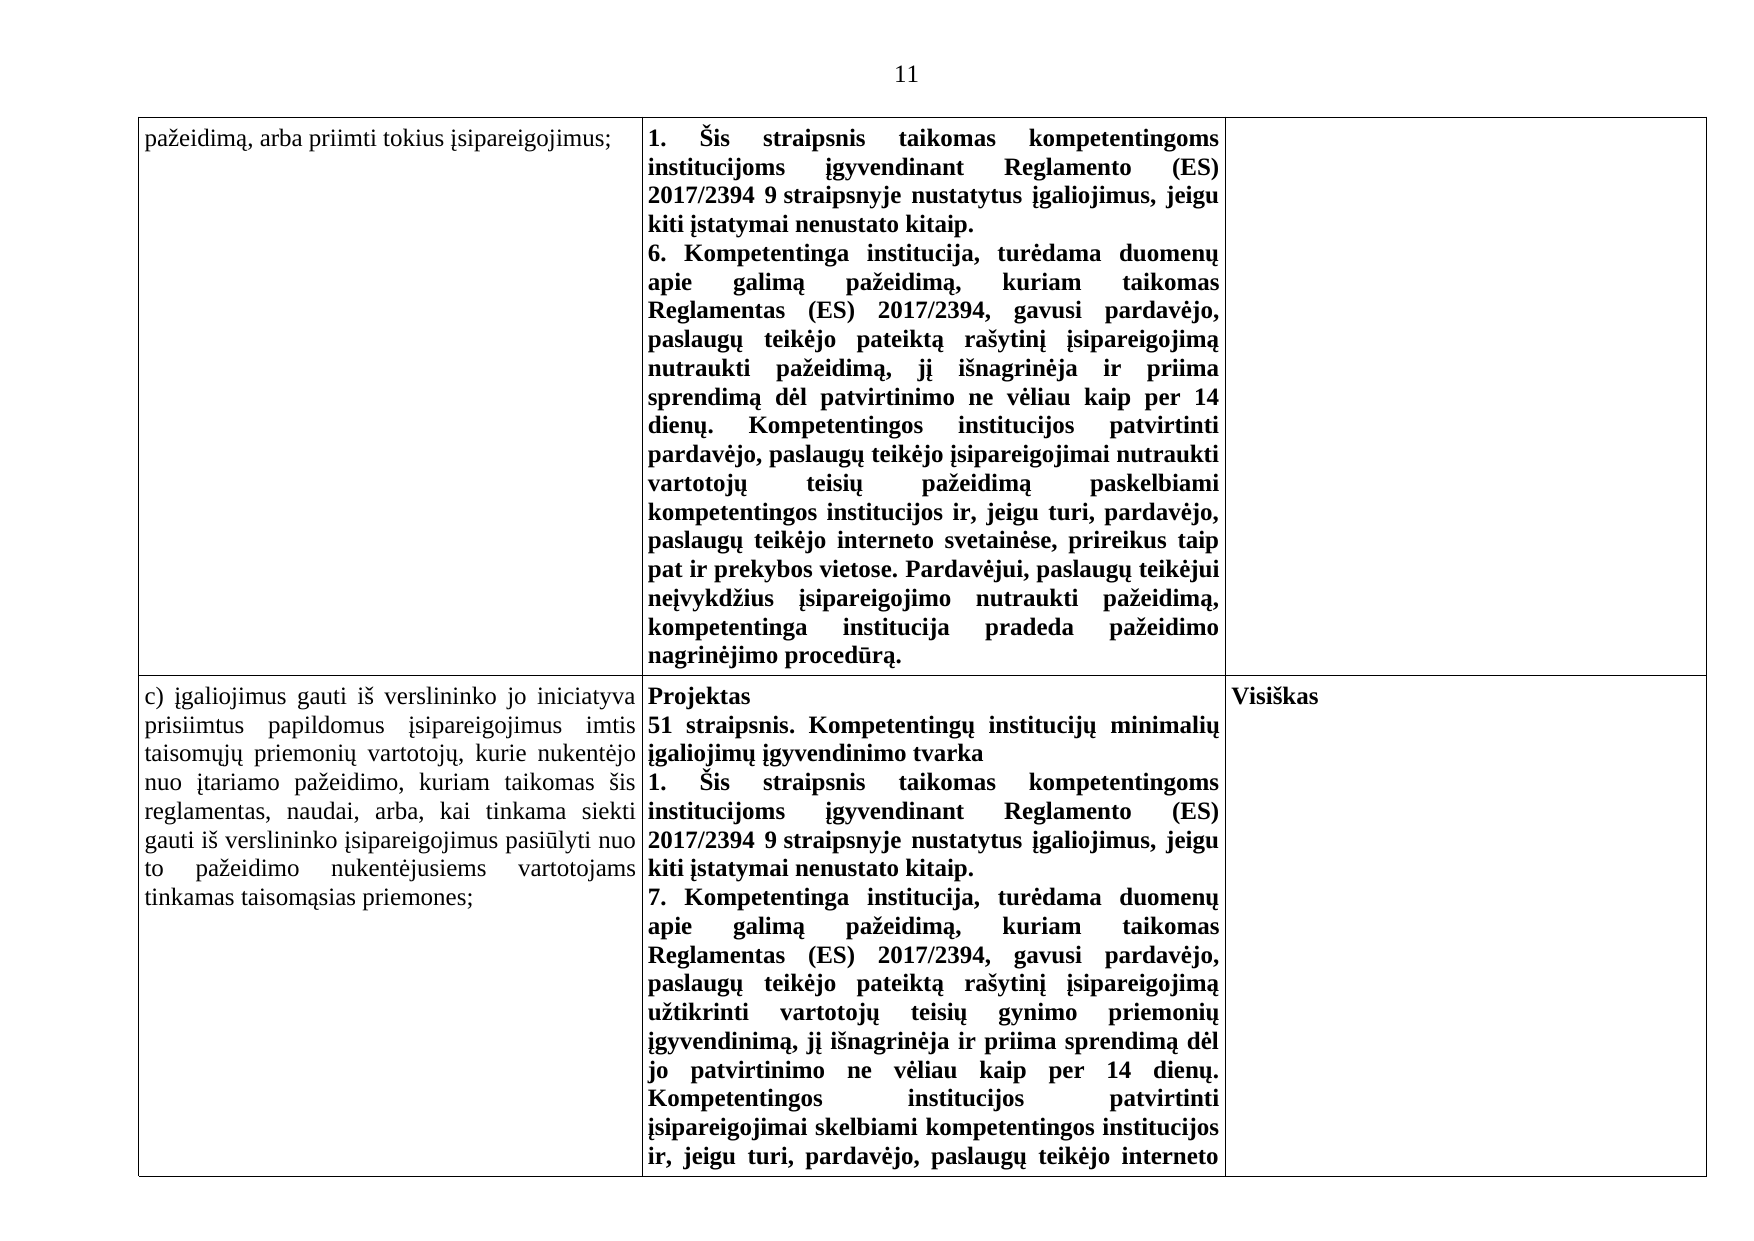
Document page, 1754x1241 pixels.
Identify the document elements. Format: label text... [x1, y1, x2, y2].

table_cell c) įgaliojimus gauti iš verslininko jo iniciatyva prisiimtus papildomus įsipareigojimus imtis taisomųjų priemonių vartotojų, kurie nukentėjo nuo įtariamo pažeidimo, kuriam taikomas šis reglamentas, naudai, arba, kai tinkama siekti gauti iš verslininko įsipareigojimus pasiūlyti nuo to pažeidimo nukentėjusiems vartotojams tinkamas taisomąsias priemones; [139, 676, 642, 1176]
table_cell Visiškas [1226, 676, 1706, 1176]
table_cell [1226, 118, 1706, 675]
table_cell Projektas 51 straipsnis. Kompetentingų institucijų minimalių įgaliojimų įgyvendinimo tvarka 1. Šis straipsnis taikomas kompetentingoms institucijoms įgyvendinant Reglamento (ES) 2017/2394 9 straipsnyje nustatytus įgaliojimus, jeigu kiti įstatymai nenustato kitaip. 7. Kompetentinga institucija, turėdama duomenų apie galimą pažeidimą, kuriam taikomas Reglamentas (ES) 2017/2394, gavusi pardavėjo, paslaugų teikėjo pateiktą rašytinį įsipareigojimą užtikrinti vartotojų teisių gynimo priemonių įgyvendinimą, jį išnagrinėja ir priima sprendimą dėl jo patvirtinimo ne vėliau kaip per 14 dienų. Kompetentingos institucijos patvirtinti įsipareigojimai skelbiami kompetentingos institucijos ir, jeigu turi, pardavėjo, paslaugų teikėjo interneto [643, 676, 1225, 1176]
table_cell pažeidimą, arba priimti tokius įsipareigojimus; [139, 118, 642, 675]
table_cell 1. Šis straipsnis taikomas kompetentingoms institucijoms įgyvendinant Reglamento (ES) 2017/2394 9 straipsnyje nustatytus įgaliojimus, jeigu kiti įstatymai nenustato kitaip. 6. Kompetentinga institucija, turėdama duomenų apie galimą pažeidimą, kuriam taikomas Reglamentas (ES) 2017/2394, gavusi pardavėjo, paslaugų teikėjo pateiktą rašytinį įsipareigojimą nutraukti pažeidimą, jį išnagrinėja ir priima sprendimą dėl patvirtinimo ne vėliau kaip per 14 dienų. Kompetentingos institucijos patvirtinti pardavėjo, paslaugų teikėjo įsipareigojimai nutraukti vartotojų teisių pažeidimą paskelbiami kompetentingos institucijos ir, jeigu turi, pardavėjo, paslaugų teikėjo interneto svetainėse, prireikus taip pat ir prekybos vietose. Pardavėjui, paslaugų teikėjui neįvykdžius įsipareigojimo nutraukti pažeidimą, kompetentinga institucija pradeda pažeidimo nagrinėjimo procedūrą. [643, 118, 1225, 675]
